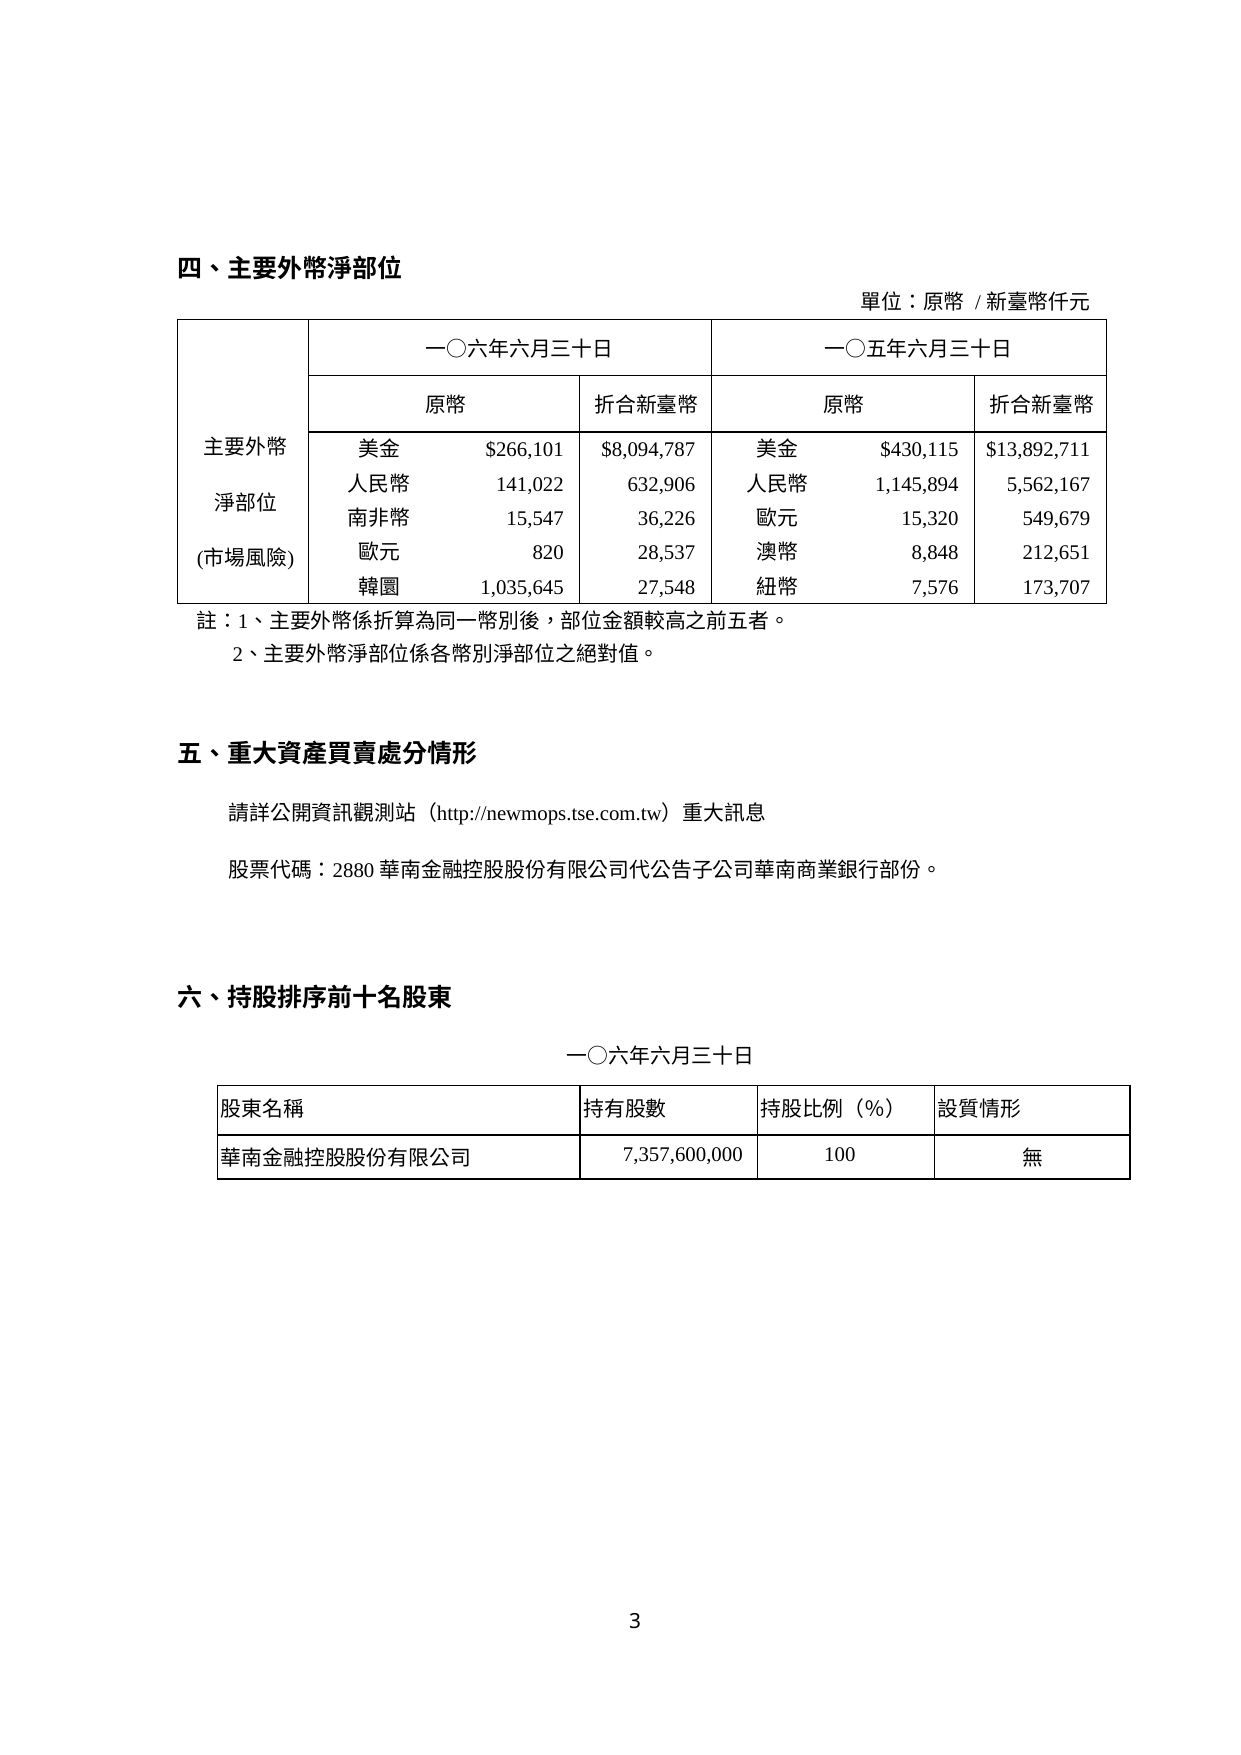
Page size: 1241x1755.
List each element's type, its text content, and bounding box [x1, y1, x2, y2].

table_cell $266,101 [448, 433, 579, 466]
table_cell 紐幣 [712, 569, 843, 603]
table_cell 澳幣 [712, 535, 843, 569]
table_cell 歐元 [309, 535, 448, 569]
text 五、重大資產買賣處分情形 [177, 729, 1089, 771]
table_cell 人民幣 [712, 466, 843, 500]
table_cell 無 [935, 1136, 1129, 1178]
table_header 股東名稱 [218, 1086, 579, 1134]
table_header 持有股數 [581, 1086, 757, 1134]
table_cell 7,357,600,000 [581, 1136, 757, 1178]
table_cell 原幣 [309, 376, 579, 431]
text 註：1、主要外幣係折算為同一幣別後，部位金額較高之前五者。 [196, 608, 1093, 633]
table_cell 8,848 [843, 535, 974, 569]
table_cell 632,906 [580, 466, 711, 500]
table_cell 原幣 [712, 376, 974, 431]
table_cell 折合新臺幣 [580, 376, 711, 431]
table_cell 7,576 [843, 569, 974, 603]
table_header 一○六年六月三十日 [309, 320, 711, 375]
text 請詳公開資訊觀測站（http://newmops.tse.com.tw）重大訊息 [228, 796, 1093, 826]
table_cell 人民幣 [309, 466, 448, 500]
table_header 持股比例（％） [758, 1086, 934, 1134]
table_cell 27,548 [580, 569, 711, 603]
table_cell 華南金融控股股份有限公司 [218, 1136, 579, 1178]
table_cell 549,679 [975, 500, 1106, 534]
text 六、持股排序前十名股東 [177, 973, 1089, 1014]
table_cell 美金 [309, 433, 448, 466]
table_cell 212,651 [975, 535, 1106, 569]
table_cell $8,094,787 [580, 433, 711, 466]
table_cell 5,562,167 [975, 466, 1106, 500]
text 四、主要外幣淨部位 [177, 244, 1089, 286]
table_cell 折合新臺幣 [975, 376, 1106, 431]
text 一○六年六月三十日 [228, 1039, 1093, 1069]
table_cell 15,547 [448, 500, 579, 534]
table_cell 15,320 [843, 500, 974, 534]
table_header 一○五年六月三十日 [712, 320, 1106, 375]
table_cell 韓圜 [309, 569, 448, 603]
table_cell 36,226 [580, 500, 711, 534]
table_cell 1,035,645 [448, 569, 579, 603]
text 單位：原幣 / 新臺幣仟元 [227, 290, 1090, 315]
table_cell 28,537 [580, 535, 711, 569]
table_cell 南非幣 [309, 500, 448, 534]
table_cell 1,145,894 [843, 466, 974, 500]
table_cell 美金 [712, 433, 843, 466]
table_cell 173,707 [975, 569, 1106, 603]
table_cell 100 [758, 1136, 934, 1178]
table_cell 820 [448, 535, 579, 569]
table_cell 141,022 [448, 466, 579, 500]
text 股票代碼：2880 華南金融控股股份有限公司代公告子公司華南商業銀行部份。 [228, 854, 1093, 884]
table_cell $13,892,711 [975, 433, 1106, 466]
table_cell 歐元 [712, 500, 843, 534]
table_cell $430,115 [843, 433, 974, 466]
table_header 設質情形 [935, 1086, 1129, 1134]
table_header 主要外幣 淨部位 (市場風險) [178, 320, 308, 603]
text 2、主要外幣淨部位係各幣別淨部位之絕對值。 [227, 642, 997, 667]
